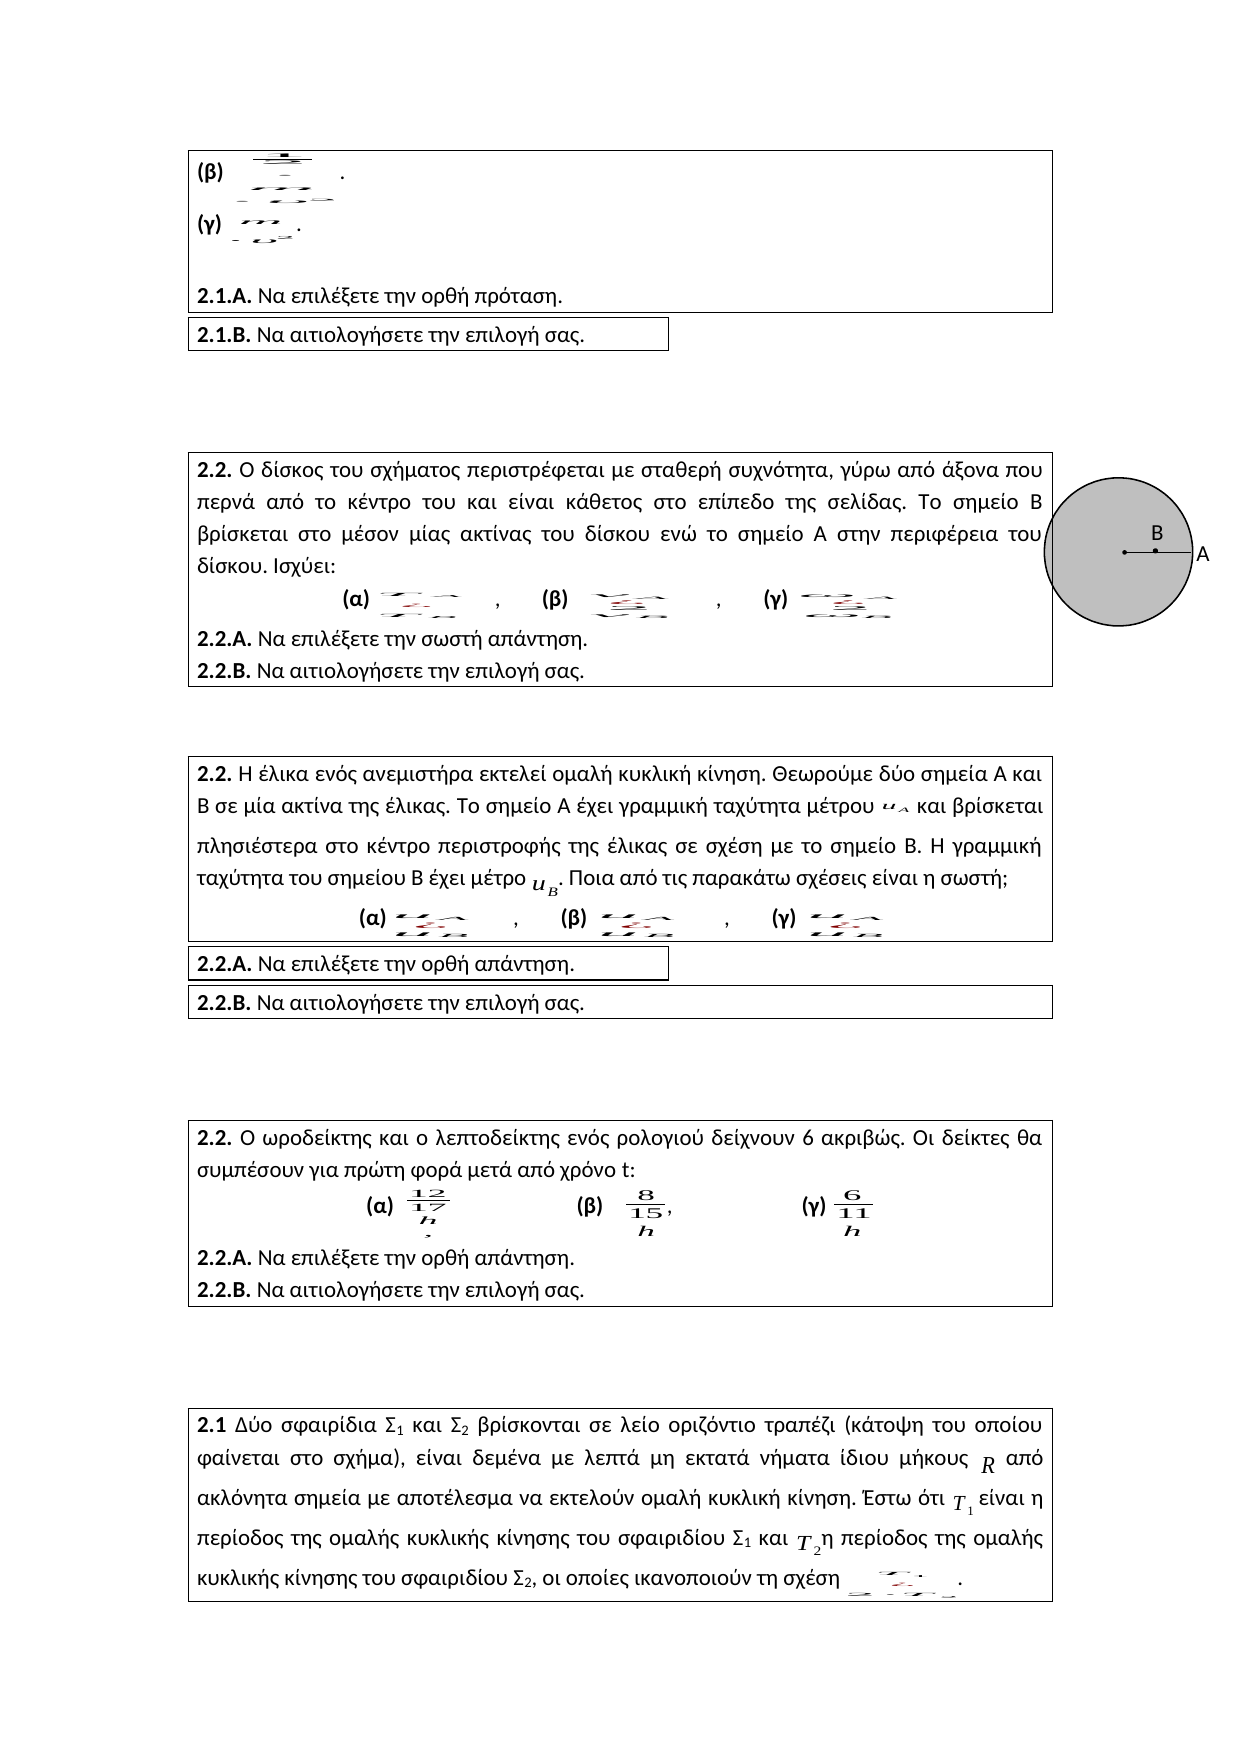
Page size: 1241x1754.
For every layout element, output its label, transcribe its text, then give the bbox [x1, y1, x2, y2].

text (α) , (β) , (γ) [189, 900, 1052, 941]
text 2.1 Δύο σφαιρίδια Σ1 και Σ2 βρίσκονται σε λείο οριζόντιο τραπέζι (κάτοψη του οποίου φαίνεται στο σχήμα), είναι δεμένα με λεπτά μη εκτατά νήματα ίδιου μήκους από ακλόνητα σημεία με αποτέλεσμα να εκτελούν ομαλή κυκλική κίνηση. Έστω ότι είναι η περίοδος της ομαλής κυκλικής κίνησης του σφαιριδίου Σ1 και η περίοδος της ομαλής κυκλικής κίνησης του σφαιριδίου Σ2, οι οποίες ικανοποιούν τη σχέση . [189, 1409, 1052, 1601]
text 2.2. H έλικα ενός ανεμιστήρα εκτελεί ομαλή κυκλική κίνηση. Θεωρούμε δύο σημεία Α και Β σε μία ακτίνα της έλικας. Το σημείο A έχει γραμμική ταχύτητα μέτρου και βρίσκεται πλησιέστερα στο κέντρο περιστροφής της έλικας σε σχέση με το σημείο B. Η γραμμική ταχύτητα του σημείου Β έχει μέτρο . Ποια από τις παρακάτω σχέσεις είναι η σωστή; [189, 757, 1052, 899]
text 2.2.Α. Να επιλέξετε την ορθή απάντηση. [189, 1240, 1052, 1271]
text (α) , (β) , (γ) [189, 581, 1052, 619]
text 2.2.Α. Να επιλέξετε την ορθή απάντηση. [189, 947, 668, 979]
text 2.1.B. Να αιτιολογήσετε την επιλογή σας. [189, 318, 668, 350]
text (α) (β) , (γ) [189, 1184, 1052, 1239]
text 2.2.B. Να αιτιολογήσετε την επιλογή σας. [189, 986, 1052, 1018]
text 2.2.Α. Να επιλέξετε την σωστή απάντηση. [189, 621, 1052, 652]
text (γ) . [189, 206, 1052, 245]
text 2.2.B. Να αιτιολογήσετε την επιλογή σας. [189, 653, 1052, 686]
text 2.2. Ο δίσκος του σχήματος περιστρέφεται με σταθερή συχνότητα, γύρω από άξονα που περνά από το κέντρο του και είναι κάθετος στο επίπεδο της σελίδας. Το σημείο Β βρίσκεται στο μέσον μίας ακτίνας του δίσκου ενώ το σημείο Α στην περιφέρεια του δίσκου. Ισχύει: [189, 453, 1052, 579]
text 2.2.B. Να αιτιολογήσετε την επιλογή σας. [189, 1272, 1052, 1306]
text 2.2. Ο ωροδείκτης και ο λεπτοδείκτης ενός ρολογιού δείχνουν 6 ακριβώς. Οι δείκτες θα συμπέσουν για πρώτη φορά μετά από χρόνο t: [189, 1121, 1052, 1183]
text (β) . [189, 151, 1052, 205]
text 2.1.Α. Να επιλέξετε την ορθή πρόταση. [189, 278, 1052, 312]
